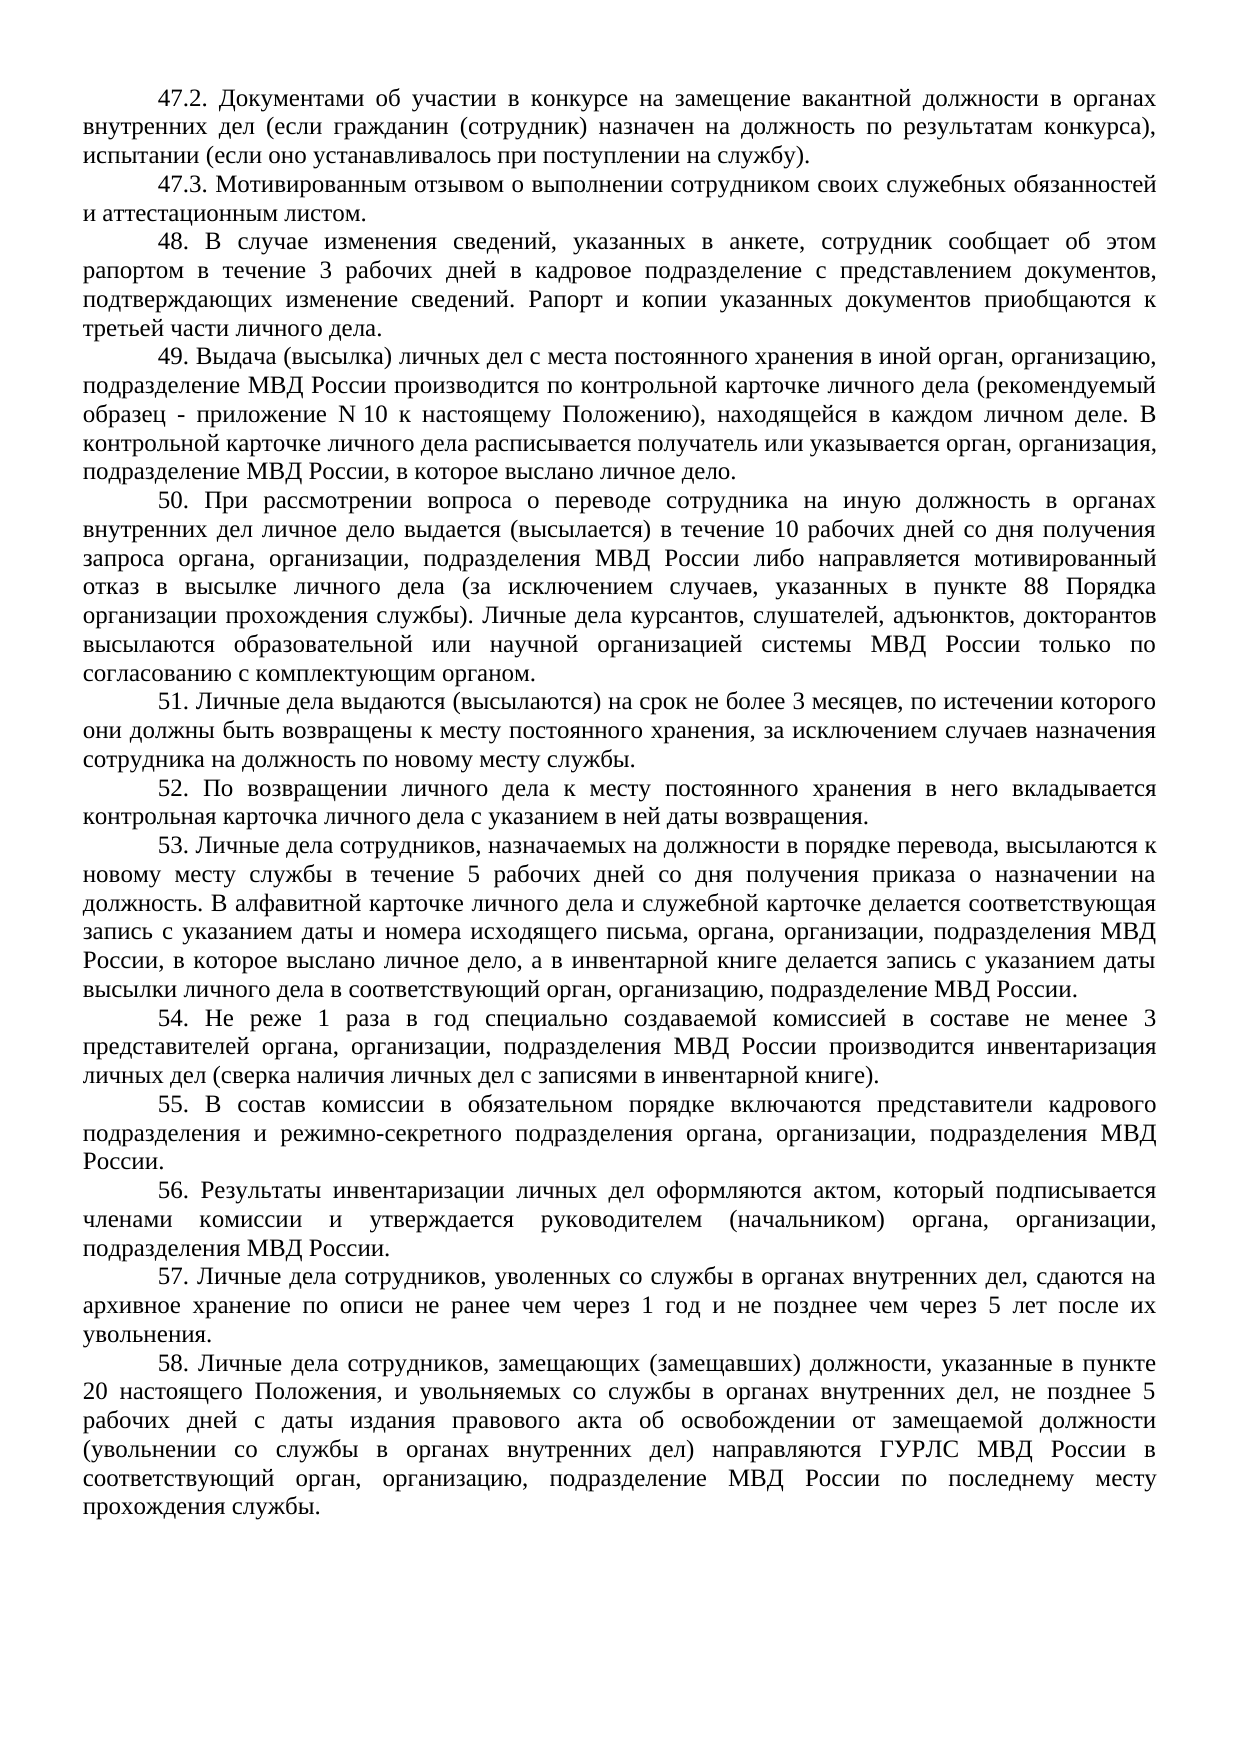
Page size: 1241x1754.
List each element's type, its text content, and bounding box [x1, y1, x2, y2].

text 57. Личные дела сотрудников, уволенных со службы в органах внутренних дел, сдаются на архивное хранение по описи не ранее чем через 1 год и не позднее чем через 5 лет после их увольнения. [83, 1261, 1157, 1348]
text 56. Результаты инвентаризации личных дел оформляются актом, который подписывается членами комиссии и утверждается руководителем (начальником) органа, организации, подразделения МВД России. [83, 1175, 1157, 1261]
text 49. Выдача (высылка) личных дел с места постоянного хранения в иной орган, организацию, подразделение МВД России производится по контрольной карточке личного дела (рекомендуемый образец - приложение N 10 к настоящему Положению), находящейся в каждом личном деле. В контрольной карточке личного дела расписывается получатель или указывается орган, организация, подразделение МВД России, в которое выслано личное дело. [83, 341, 1157, 485]
text 50. При рассмотрении вопроса о переводе сотрудника на иную должность в органах внутренних дел личное дело выдается (высылается) в течение 10 рабочих дней со дня получения запроса органа, организации, подразделения МВД России либо направляется мотивированный отказ в высылке личного дела (за исключением случаев, указанных в пункте 88 Порядка организации прохождения службы). Личные дела курсантов, слушателей, адъюнктов, докторантов высылаются образовательной или научной организацией системы МВД России только по согласованию с комплектующим органом. [83, 485, 1157, 686]
text 55. В состав комиссии в обязательном порядке включаются представители кадрового подразделения и режимно-секретного подразделения органа, организации, подразделения МВД России. [83, 1089, 1157, 1175]
text 51. Личные дела выдаются (высылаются) на срок не более 3 месяцев, по истечении которого они должны быть возвращены к месту постоянного хранения, за исключением случаев назначения сотрудника на должность по новому месту службы. [83, 686, 1157, 773]
text 47.3. Мотивированным отзывом о выполнении сотрудником своих служебных обязанностей и аттестационным листом. [83, 169, 1157, 226]
text 53. Личные дела сотрудников, назначаемых на должности в порядке перевода, высылаются к новому месту службы в течение 5 рабочих дней со дня получения приказа о назначении на должность. В алфавитной карточке личного дела и служебной карточке делается соответствующая запись с указанием даты и номера исходящего письма, органа, организации, подразделения МВД России, в которое выслано личное дело, а в инвентарной книге делается запись с указанием даты высылки личного дела в соответствующий орган, организацию, подразделение МВД России. [83, 830, 1157, 1003]
text 54. Не реже 1 раза в год специально создаваемой комиссией в составе не менее 3 представителей органа, организации, подразделения МВД России производится инвентаризация личных дел (сверка наличия личных дел с записями в инвентарной книге). [83, 1003, 1157, 1089]
text 58. Личные дела сотрудников, замещающих (замещавших) должности, указанные в пункте 20 настоящего Положения, и увольняемых со службы в органах внутренних дел, не позднее 5 рабочих дней с даты издания правового акта об освобождении от замещаемой должности (увольнении со службы в органах внутренних дел) направляются ГУРЛС МВД России в соответствующий орган, организацию, подразделение МВД России по последнему месту прохождения службы. [83, 1348, 1157, 1520]
text 48. В случае изменения сведений, указанных в анкете, сотрудник сообщает об этом рапортом в течение 3 рабочих дней в кадровое подразделение с представлением документов, подтверждающих изменение сведений. Рапорт и копии указанных документов приобщаются к третьей части личного дела. [83, 226, 1157, 341]
text 47.2. Документами об участии в конкурсе на замещение вакантной должности в органах внутренних дел (если гражданин (сотрудник) назначен на должность по результатам конкурса), испытании (если оно устанавливалось при поступлении на службу). [83, 83, 1157, 169]
text 52. По возвращении личного дела к месту постоянного хранения в него вкладывается контрольная карточка личного дела с указанием в ней даты возвращения. [83, 773, 1157, 830]
